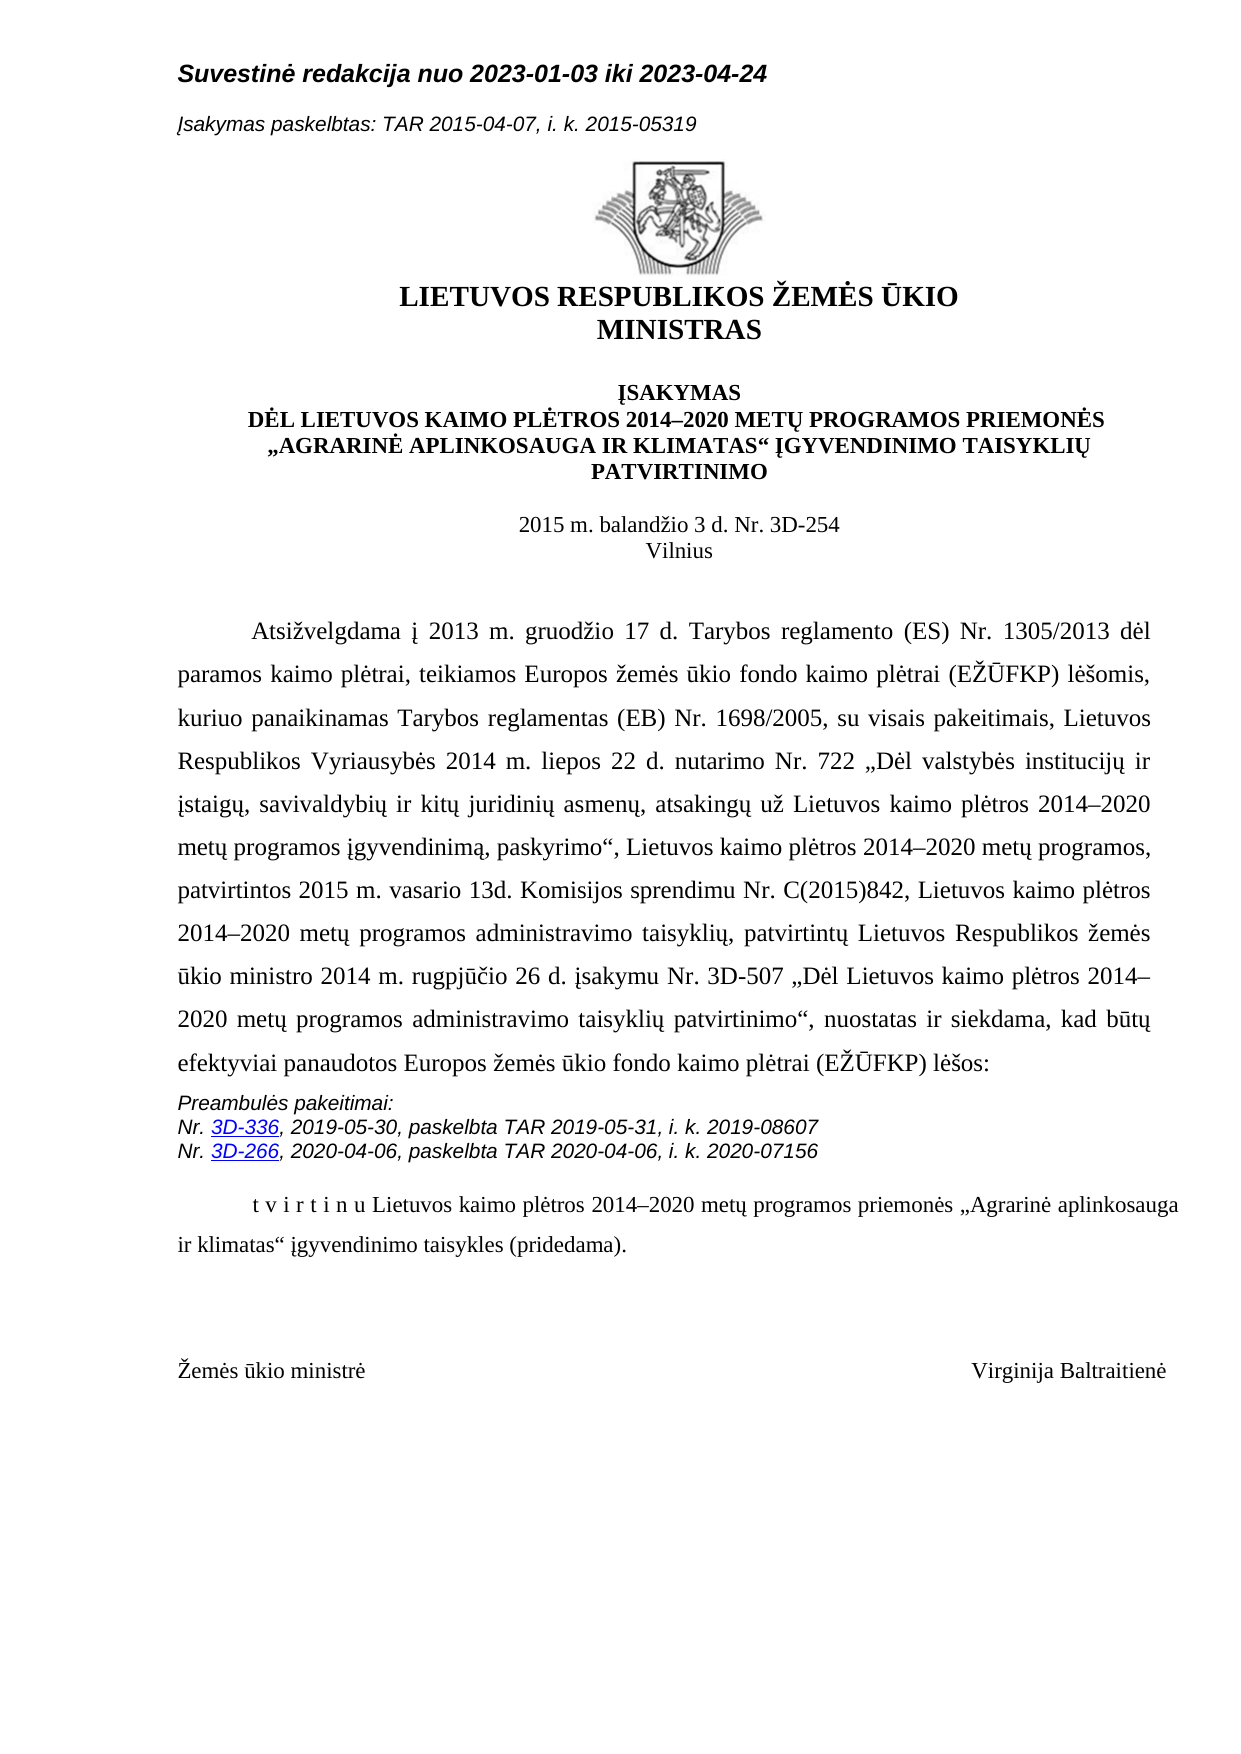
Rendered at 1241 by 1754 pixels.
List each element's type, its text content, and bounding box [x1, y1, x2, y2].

text Vilnius [177, 537, 1181, 564]
text Preambulės pakeitimai: [177, 1091, 1181, 1115]
text MINISTRAS [177, 312, 1181, 346]
text Įsakymas paskelbtas: TAR 2015-04-07, i. k. 2015-05319 [177, 112, 1181, 136]
text Atsižvelgdama į 2013 m. gruodžio 17 d. Tarybos reglamento (ES) Nr. 1305/2013 dėl paramos kaimo plėtrai, teikiamos Europos žemės ūkio fondo kaimo plėtrai (EŽŪFKP) lėšomis, kuriuo panaikinamas Tarybos reglamentas (EB) Nr. 1698/2005, su visais pakeitimais, Lietuvos Respublikos Vyriausybės 2014 m. liepos 22 d. nutarimo Nr. 722 „Dėl valstybės institucijų ir įstaigų, savivaldybių ir kitų juridinių asmenų, atsakingų už Lietuvos kaimo plėtros 2014–2020 metų programos įgyvendinimą, paskyrimo“, Lietuvos kaimo plėtros 2014–2020 metų programos, patvirtintos 2015 m. vasario 13d. Komisijos sprendimu Nr. C(2015)842, Lietuvos kaimo plėtros 2014–2020 metų programos administravimo taisyklių, patvirtintų Lietuvos Respublikos žemės ūkio ministro 2014 m. rugpjūčio 26 d. įsakymu Nr. 3D-507 „Dėl Lietuvos kaimo plėtros 2014–2020 metų programos administravimo taisyklių patvirtinimo“, nuostatas ir siekdama, kad būtų efektyviai panaudotos Europos žemės ūkio fondo kaimo plėtrai (EŽŪFKP) lėšos: [177, 616, 1152, 1076]
text t v i r t i n u Lietuvos kaimo plėtros 2014–2020 metų programos priemonės „Agrarinė aplinkosauga ir klimatas“ įgyvendinimo taisykles (pridedama). [177, 1191, 1181, 1257]
text ĮSAKYMAS [177, 379, 1181, 406]
text Nr. 3D-266, 2020-04-06, paskelbta TAR 2020-04-06, i. k. 2020-07156 [177, 1139, 1181, 1163]
text dėl LIETUVOS KAIMO PLĖTROS 2014–2020 METŲ PROGRAMOS PRIEMONĖS [177, 406, 1181, 432]
text Nr. 3D-336, 2019-05-30, paskelbta TAR 2019-05-31, i. k. 2019-08607 [177, 1115, 1181, 1139]
text Žemės ūkio ministrė Virginija Baltraitienė [177, 1357, 1181, 1383]
text Suvestinė redakcija nuo 2023-01-03 iki 2023-04-24 [177, 59, 1181, 88]
text „AGRARINĖ APLINKOSAUGA IR KLIMATAS“ ĮGYVENDINIMO TAISYKLių patvirtinimo [177, 432, 1181, 485]
text 2015 m. balandžio 3 d. Nr. 3D-254 [177, 511, 1181, 537]
text LIETUVOS RESPUBLIKOS ŽEMĖS ŪKIO [177, 279, 1181, 312]
